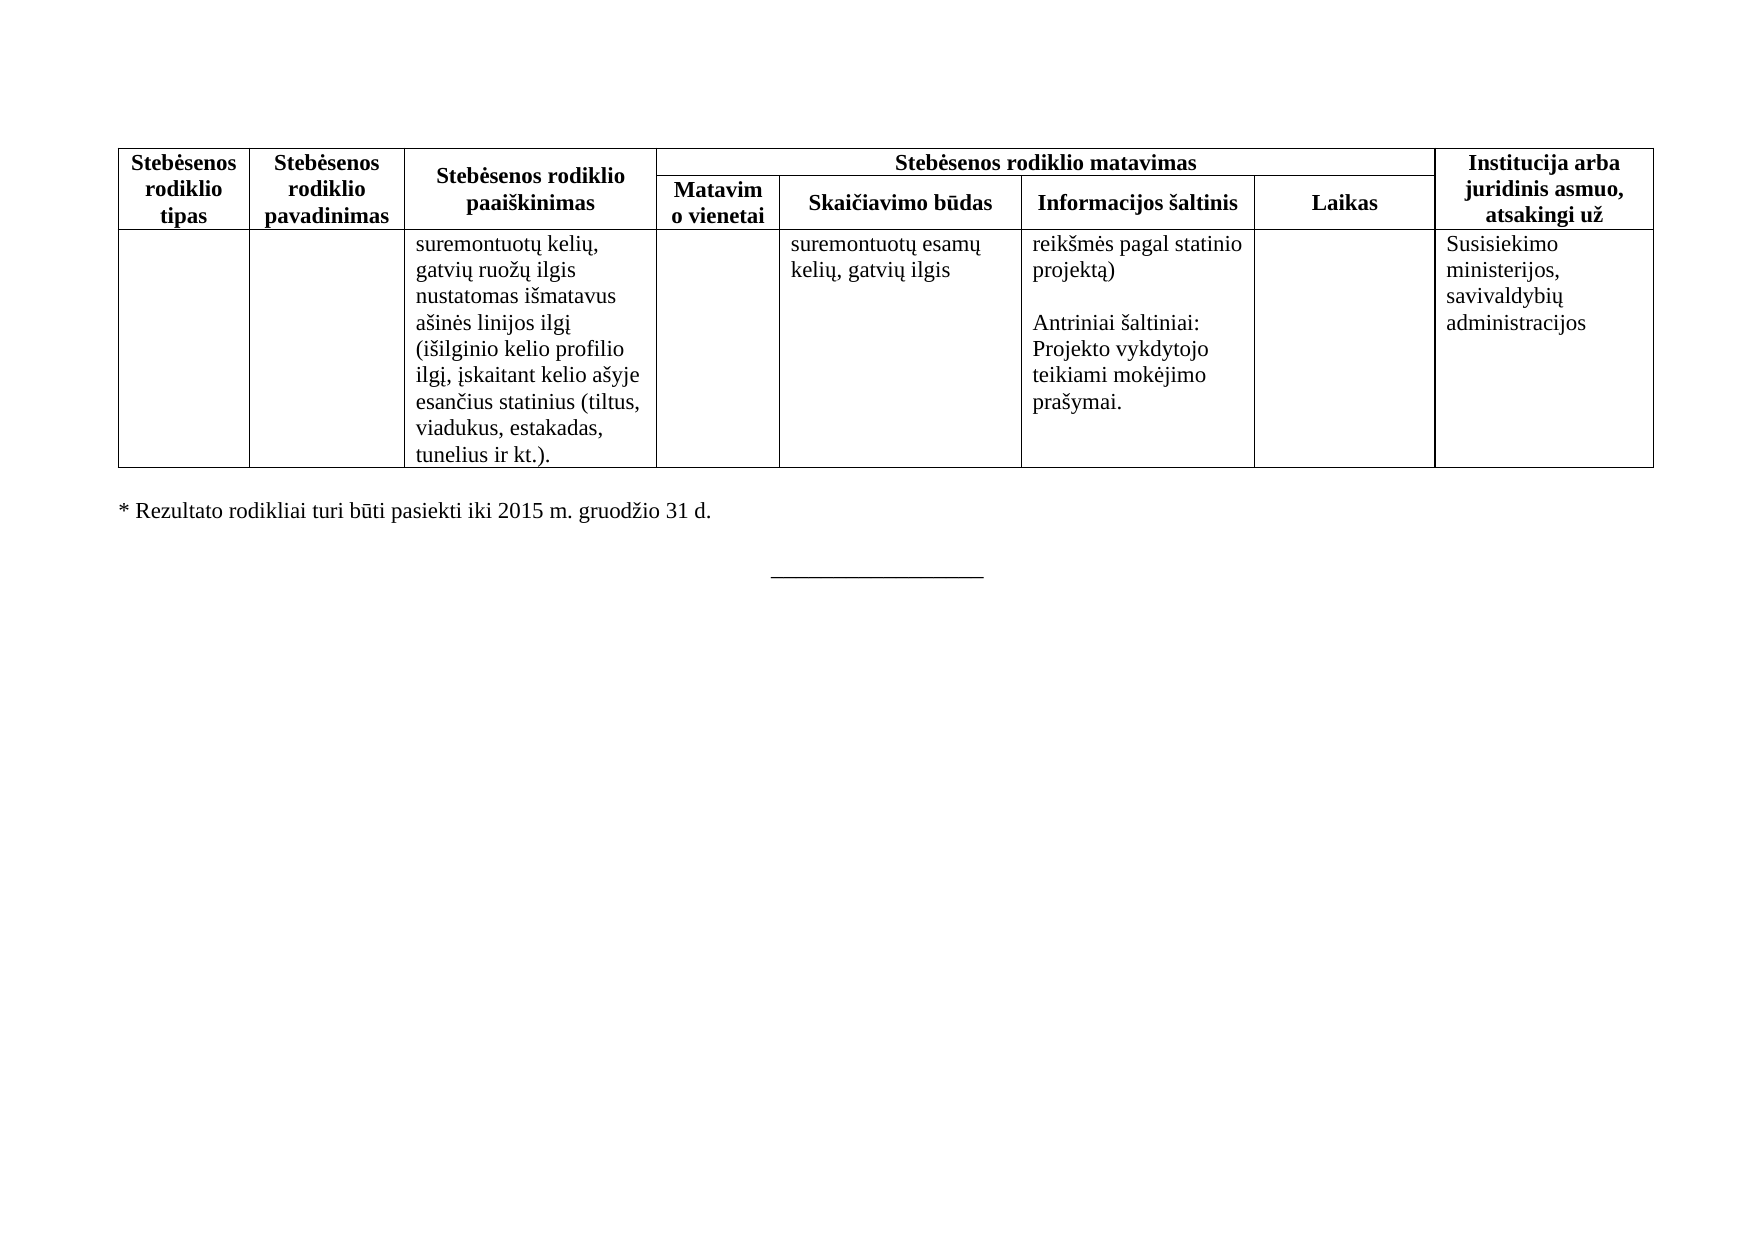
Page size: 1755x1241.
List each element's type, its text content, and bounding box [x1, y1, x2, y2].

table_header Stebėsenos rodiklio matavimas [657, 149, 1434, 175]
text * Rezultato rodikliai turi būti pasiekti iki 2015 m. gruodžio 31 d. [118, 497, 1636, 523]
table_cell [1255, 230, 1434, 467]
table_header Stebėsenos rodiklio pavadinimas [250, 149, 404, 229]
table_cell Laikas [1255, 176, 1434, 229]
table_header Stebėsenos rodiklio tipas [119, 149, 249, 229]
table_cell Informacijos šaltinis [1022, 176, 1254, 229]
table_cell Matavimo vienetai [657, 176, 779, 229]
table_cell Skaičiavimo būdas [780, 176, 1021, 229]
table_cell reikšmės pagal statinio projektą) Antriniai šaltiniai: Projekto vykdytojo teikiami mokėjimo prašymai. [1022, 230, 1254, 467]
table_header Institucija arba juridinis asmuo, atsakingi už informacijos pateikimą Įgyvendinančiajai ir (ar) Tarpinei ir (ar) Vadovaujančiajai institucijoms [1436, 149, 1653, 229]
table_cell Lietuvos automobilių kelių direkcija prie Susisiekimo ministerijos, savivaldybių administracijos [1436, 230, 1653, 467]
table_cell suremontuotų kelių, gatvių ruožų ilgis nustatomas išmatavus ašinės linijos ilgį (išilginio kelio profilio ilgį, įskaitant kelio ašyje esančius statinius (tiltus, viadukus, estakadas, tunelius ir kt.). [405, 230, 656, 467]
table_header Stebėsenos rodiklio paaiškinimas [405, 149, 656, 229]
table_cell suremontuotų esamų kelių, gatvių ilgis [780, 230, 1021, 467]
table_cell [119, 230, 249, 467]
text _________________ [118, 552, 1636, 581]
table_cell [657, 230, 779, 467]
table_cell [250, 230, 404, 467]
